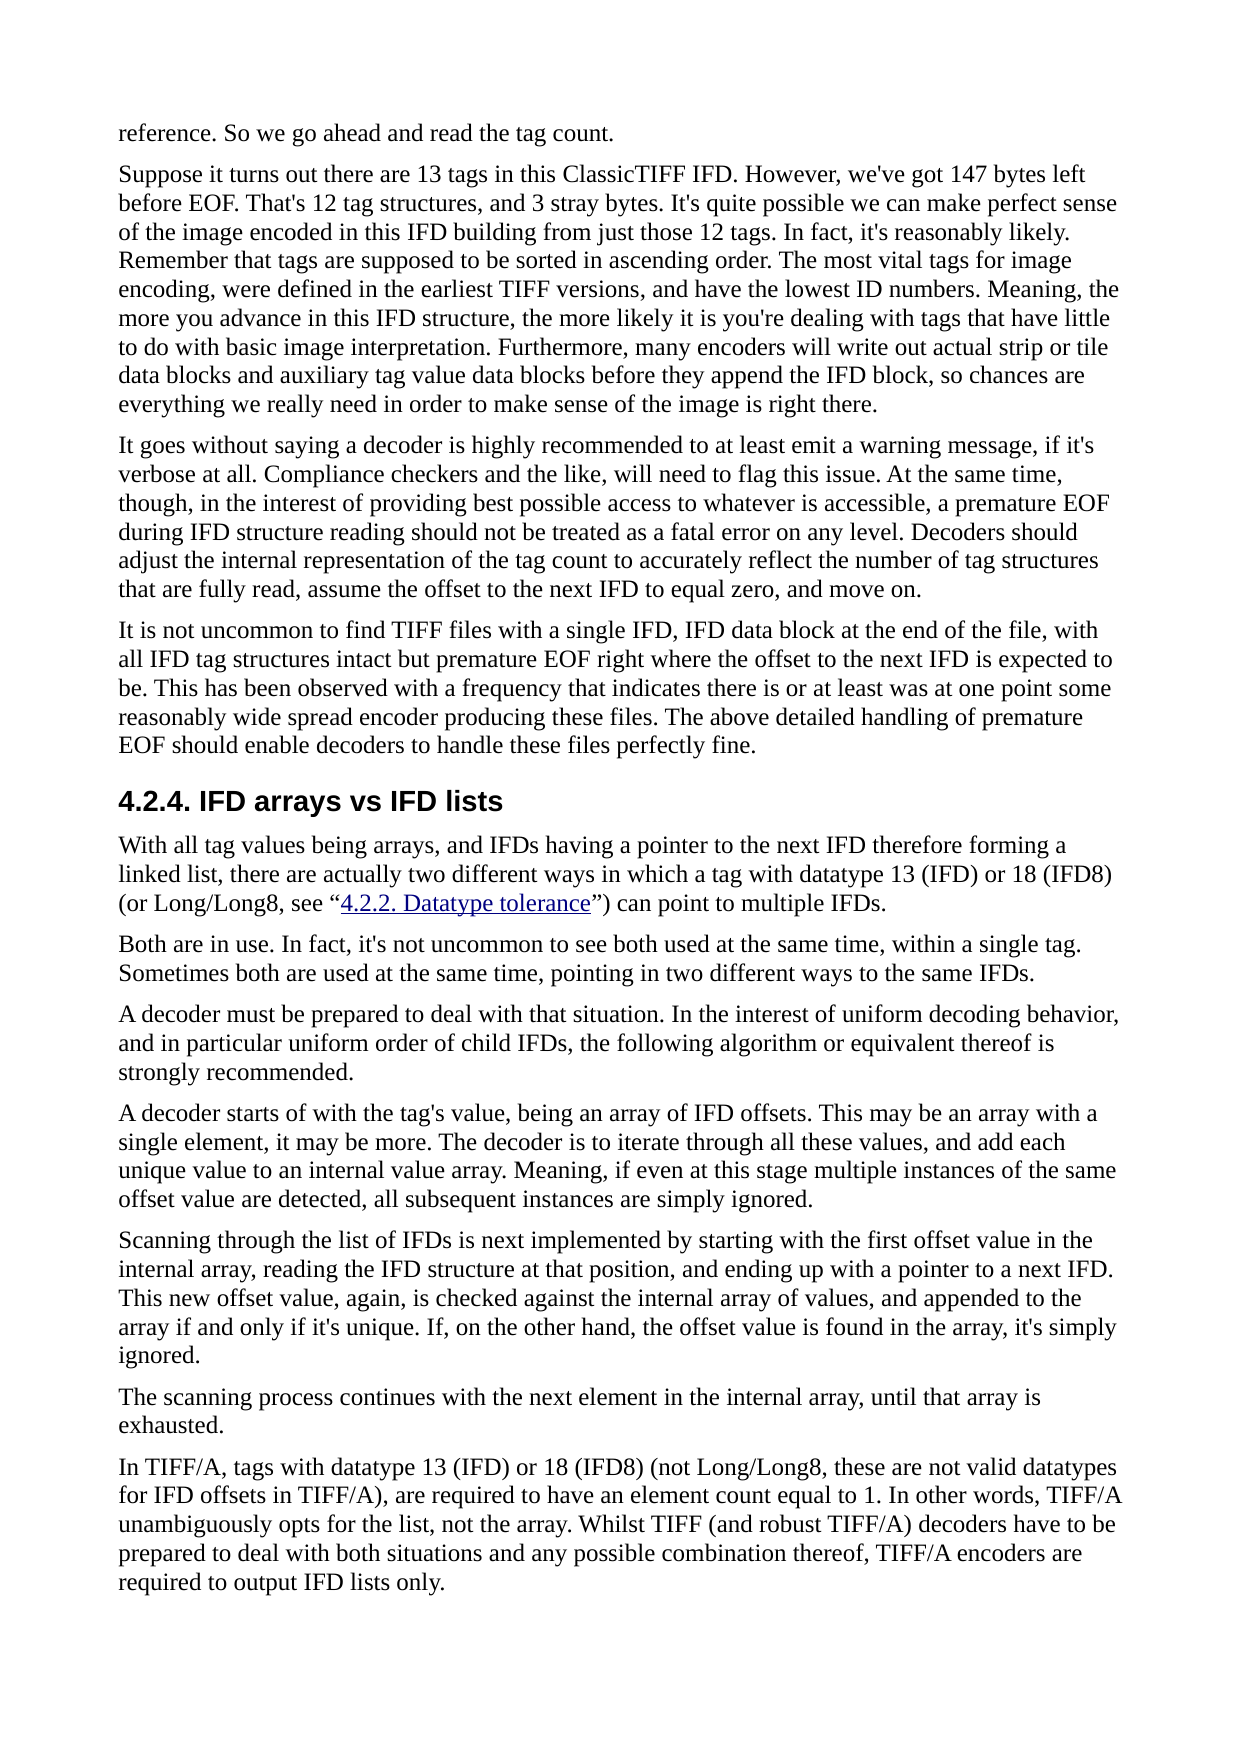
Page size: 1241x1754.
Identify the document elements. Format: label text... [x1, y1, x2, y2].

text A decoder starts of with the tag's value, being an array of IFD offsets. This may be an array with a single element, it may be more. The decoder is to iterate through all these values, and add each unique value to an internal value array. Meaning, if even at this stage multiple instances of the same offset value are detected, all subsequent instances are simply ignored. [118, 1098, 1122, 1213]
text With all tag values being arrays, and IFDs having a pointer to the next IFD therefore forming a linked list, there are actually two different ways in which a tag with datatype 13 (IFD) or 18 (IFD8) (or Long/Long8, see “4.2.2. Datatype tolerance”) can point to multiple IFDs. [118, 830, 1122, 917]
text It goes without saying a decoder is highly recommended to at least emit a warning message, if it's verbose at all. Compliance checkers and the like, will need to flag this issue. At the same time, though, in the interest of providing best possible access to whatever is accessible, a premature EOF during IFD structure reading should not be treated as a fatal error on any level. Decoders should adjust the internal representation of the tag count to accurately reflect the number of tag structures that are fully read, assume the offset to the next IFD to equal zero, and move on. [118, 431, 1122, 603]
text Suppose it turns out there are 13 tags in this ClassicTIFF IFD. However, we've got 147 bytes left before EOF. That's 12 tag structures, and 3 stray bytes. It's quite possible we can make perfect sense of the image encoded in this IFD building from just those 12 tags. In fact, it's reasonably likely. Remember that tags are supposed to be sorted in ascending order. The most vital tags for image encoding, were defined in the earliest TIFF versions, and have the lowest ID numbers. Meaning, the more you advance in this IFD structure, the more likely it is you're dealing with tags that have little to do with basic image interpretation. Furthermore, many encoders will write out actual strip or tile data blocks and auxiliary tag value data blocks before they append the IFD block, so chances are everything we really need in order to make sense of the image is right there. [118, 159, 1122, 418]
text It is not uncommon to find TIFF files with a single IFD, IFD data block at the end of the file, with all IFD tag structures intact but premature EOF right where the offset to the next IFD is expected to be. This has been observed with a frequency that indicates there is or at least was at one point some reasonably wide spread encoder producing these files. The above detailed handling of premature EOF should enable decoders to handle these files perfectly fine. [118, 616, 1122, 759]
text In TIFF/A, tags with datatype 13 (IFD) or 18 (IFD8) (not Long/Long8, these are not valid datatypes for IFD offsets in TIFF/A), are required to have an element count equal to 1. In other words, TIFF/A unambiguously opts for the list, not the array. Whilst TIFF (and robust TIFF/A) decoders have to be prepared to deal with both situations and any possible combination thereof, TIFF/A encoders are required to output IFD lists only. [118, 1452, 1122, 1595]
text Scanning through the list of IFDs is next implemented by starting with the first offset value in the internal array, reading the IFD structure at that position, and ending up with a pointer to a next IFD. This new offset value, again, is checked against the internal array of values, and appended to the array if and only if it's unique. If, on the other hand, the offset value is found in the array, it's simply ignored. [118, 1225, 1122, 1369]
text reference. So we go ahead and read the tag count. [118, 118, 1122, 147]
text Both are in use. In fact, it's not uncommon to see both used at the same time, within a single tag. Sometimes both are used at the same time, pointing in two different ways to the same IFDs. [118, 929, 1122, 987]
text A decoder must be prepared to deal with that situation. In the interest of uniform decoding behavior, and in particular uniform order of child IFDs, the following algorithm or equivalent thereof is strongly recommended. [118, 999, 1122, 1085]
text The scanning process continues with the next element in the internal array, until that array is exhausted. [118, 1382, 1122, 1439]
subtitle 4.2.4. IFD arrays vs IFD lists [118, 784, 1122, 818]
